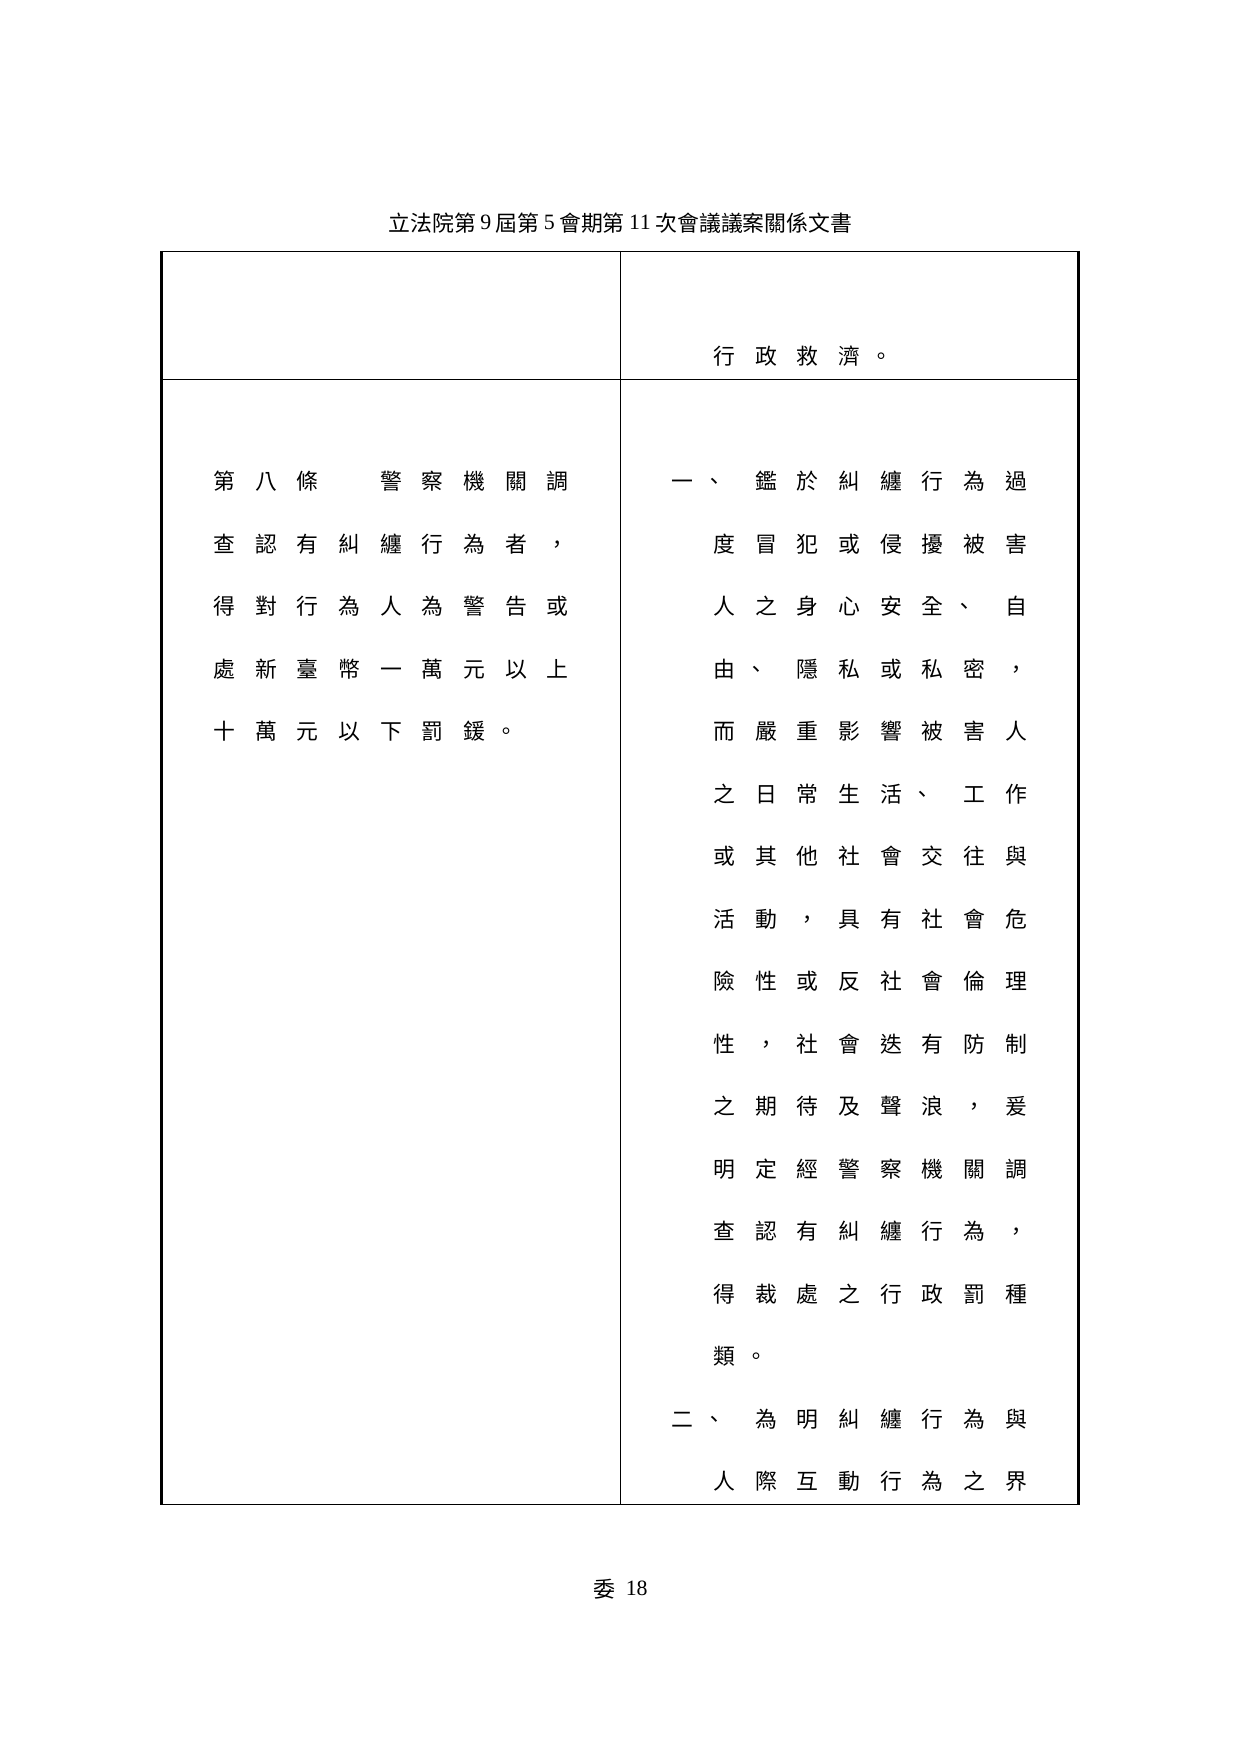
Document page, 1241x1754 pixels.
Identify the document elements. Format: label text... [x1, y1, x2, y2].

table_cell 第八條 警察機關調查認有糾纏行為者，得對行為人為警告或處新臺幣一萬元以上十萬元以下罰鍰。 [163, 380, 620, 1504]
table_cell [163, 252, 620, 379]
table_cell 行政救濟。 [621, 252, 1077, 379]
table_cell 一、鑑於糾纏行為過度冒犯或侵擾被害人之身心安全、自由、隱私或私密，而嚴重影響被害人之日常生活、工作或其他社會交往與活動，具有社會危險性或反社會倫理性，社會迭有防制之期待及聲浪，爰明定經警察機關調查認有糾纏行為，得裁處之行政罰種類。 二、為明糾纏行為與人際互動行為之界 [621, 380, 1077, 1504]
